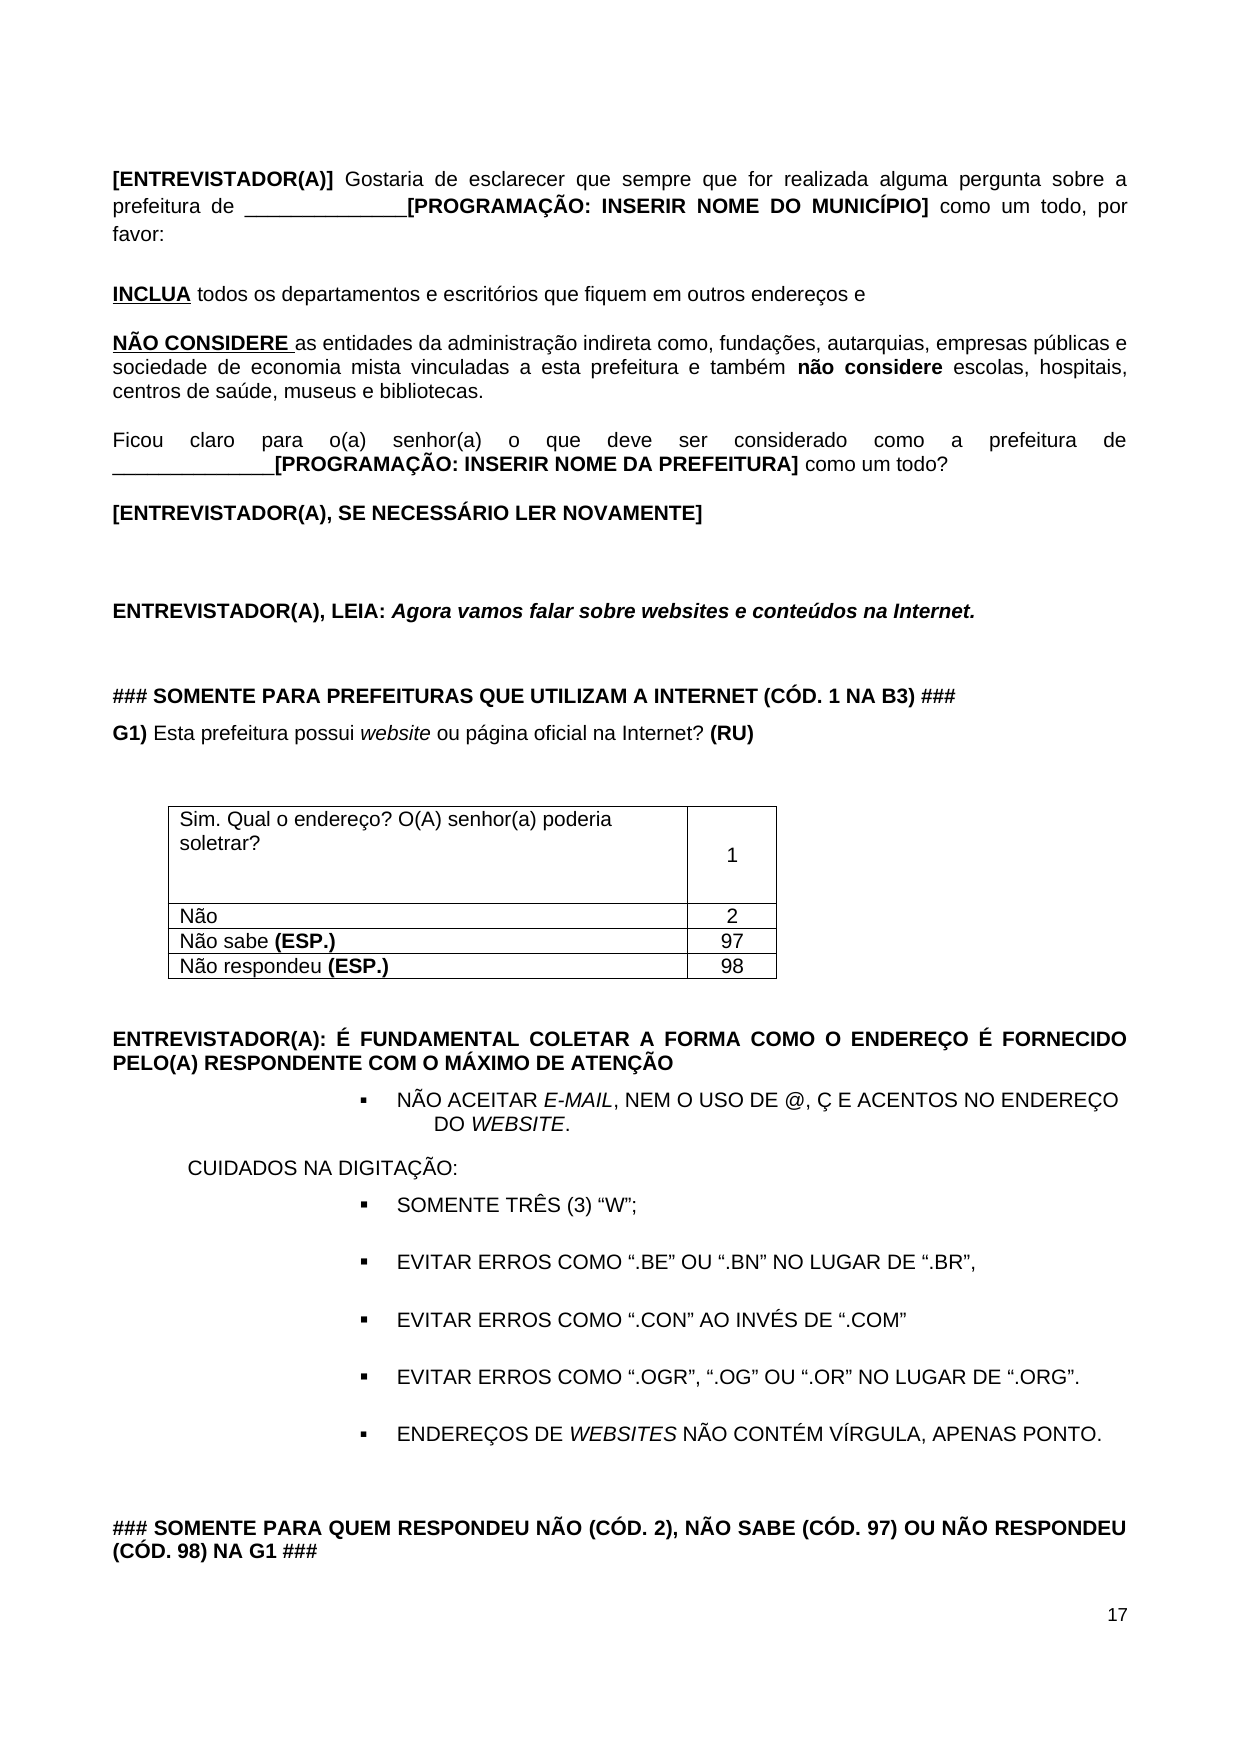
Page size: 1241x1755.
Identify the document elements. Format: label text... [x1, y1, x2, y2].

text [ENTREVISTADOR(A), SE NECESSÁRIO LER NOVAMENTE] [112, 501, 1128, 525]
text ### SOMENTE PARA PREFEITURAS QUE UTILIZAM A INTERNET (CÓD. 1 NA B3) ### [112, 684, 1128, 708]
list CUIDADOS NA DIGITAÇÃO: [187, 1156, 1128, 1180]
text INCLUA todos os departamentos e escritórios que fiquem em outros endereços e [112, 282, 1128, 306]
list EVITAR ERROS COMO “.OGR”, “.OG” OU “.OR” NO LUGAR DE “.ORG”. [359, 1365, 1128, 1389]
list NÃO ACEITAR E-MAIL, NEM O USO DE @, Ç E ACENTOS NO ENDEREÇO DO WEBSITE. [359, 1087, 1128, 1135]
list ENDEREÇOS DE WEBSITES NÃO CONTÉM VÍRGULA, APENAS PONTO. [359, 1422, 1128, 1446]
text ENTREVISTADOR(A), LEIA: Agora vamos falar sobre websites e conteúdos na Internet. [112, 599, 1128, 623]
list EVITAR ERROS COMO “.BE” OU “.BN” NO LUGAR DE “.BR”, [359, 1250, 1128, 1274]
table_cell Não sabe (ESP.) [169, 929, 687, 953]
table_cell Não respondeu (ESP.) [169, 954, 687, 978]
table_cell Não [169, 904, 687, 928]
text [ENTREVISTADOR(A)] Gostaria de esclarecer que sempre que for realizada alguma pergunta sobre a prefeitura de ______________[PROGRAMAÇÃO: INSERIR NOME DO MUNICÍPIO] como um todo, por favor: [112, 166, 1128, 245]
text Ficou claro para o(a) senhor(a) o que deve ser considerado como a prefeitura de ______________[PROGRAMAÇÃO: INSERIR NOME DA PREFEITURA] como um todo? [112, 428, 1128, 476]
text ENTREVISTADOR(A): É FUNDAMENTAL COLETAR A FORMA COMO O ENDEREÇO É FORNECIDO PELO(A) RESPONDENTE COM O MÁXIMO DE ATENÇÃO [112, 1027, 1128, 1075]
table_cell 2 [688, 904, 776, 928]
table_header 1 [688, 807, 776, 903]
text ### SOMENTE PARA QUEM RESPONDEU NÃO (CÓD. 2), NÃO SABE (CÓD. 97) OU NÃO RESPONDEU (CÓD. 98) NA G1 ### [112, 1515, 1128, 1563]
text NÃO CONSIDERE as entidades da administração indireta como, fundações, autarquias, empresas públicas e sociedade de economia mista vinculadas a esta prefeitura e também não considere escolas, hospitais, centros de saúde, museus e bibliotecas. [112, 331, 1128, 403]
text G1) Esta prefeitura possui website ou página oficial na Internet? (RU) [112, 721, 1128, 745]
table_cell 98 [688, 954, 776, 978]
list SOMENTE TRÊS (3) “W”; [359, 1193, 1128, 1217]
table_cell 97 [688, 929, 776, 953]
table_header Sim. Qual o endereço? O(A) senhor(a) poderia soletrar? [169, 807, 687, 903]
list EVITAR ERROS COMO “.CON” AO INVÉS DE “.COM” [359, 1307, 1128, 1332]
